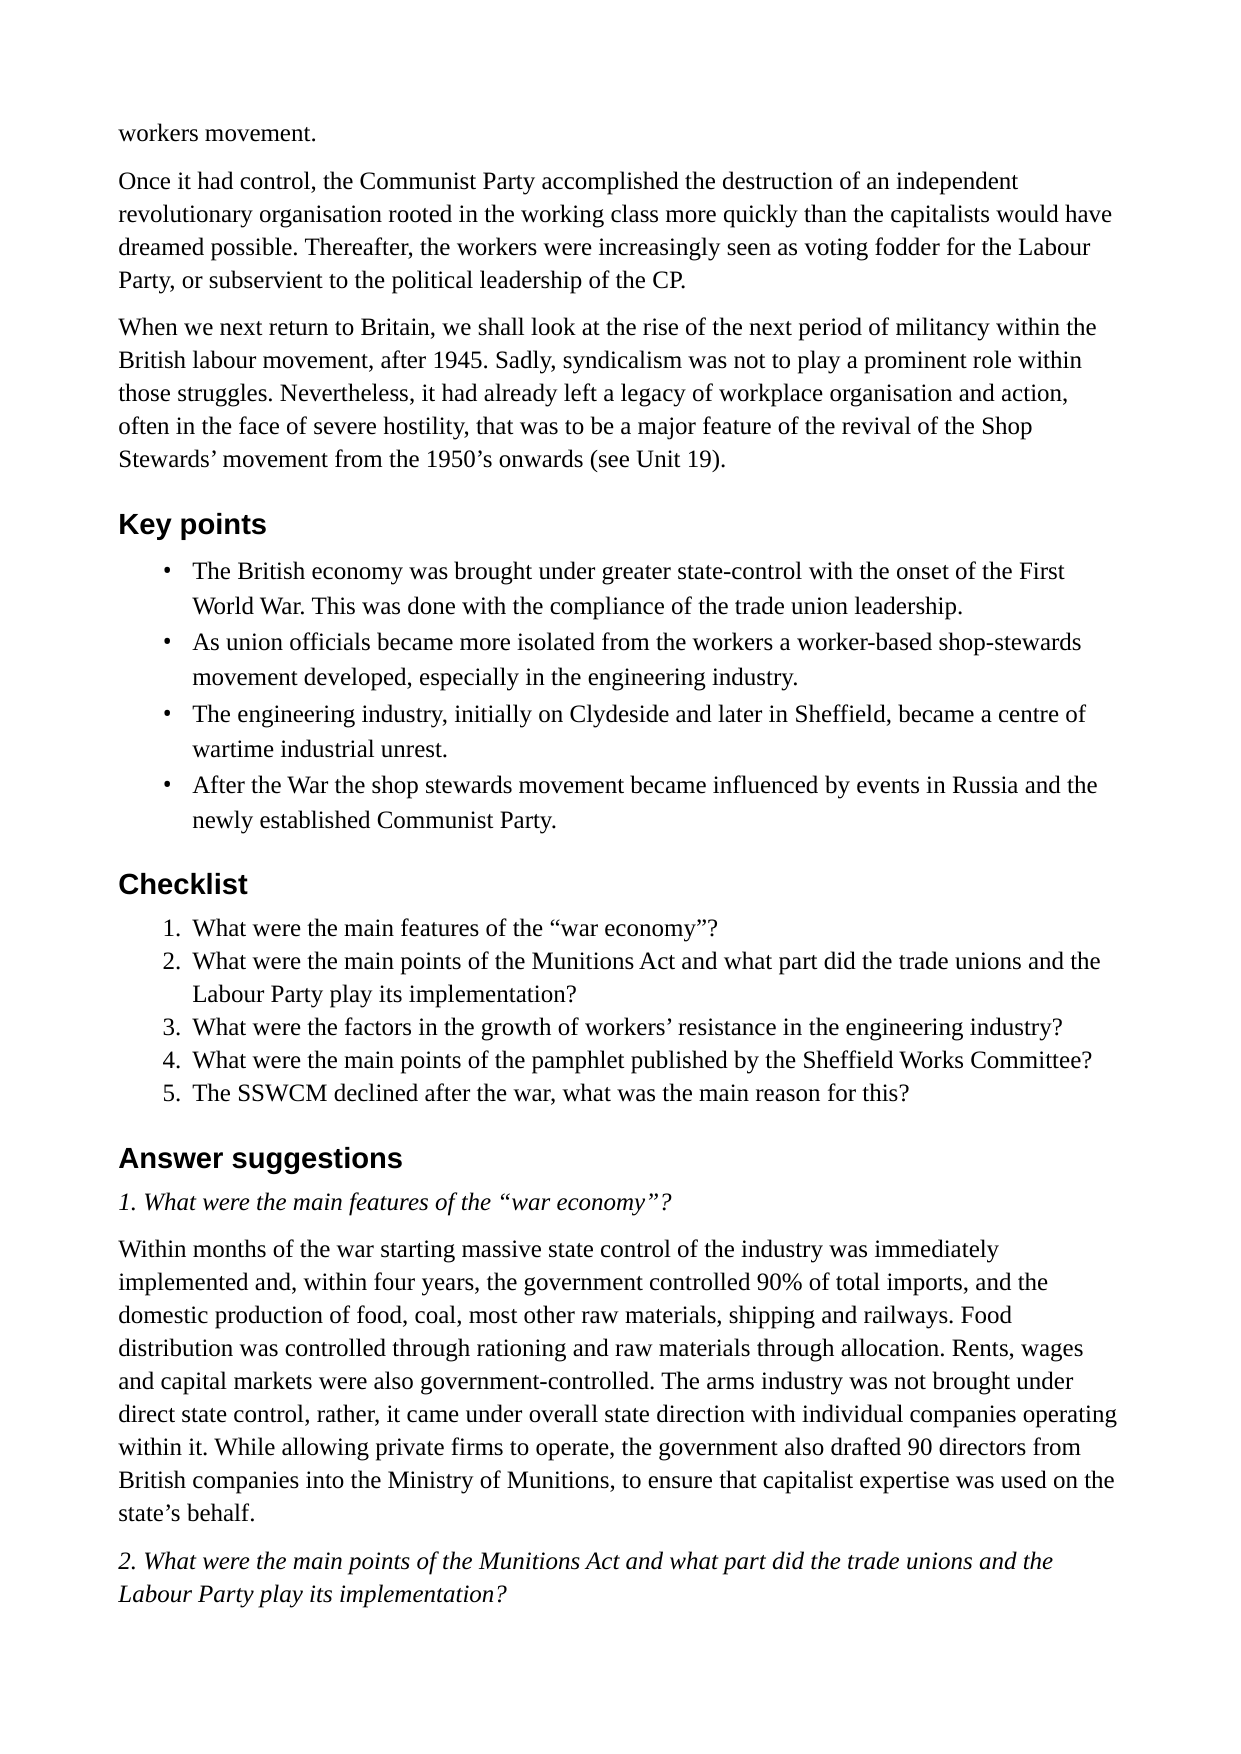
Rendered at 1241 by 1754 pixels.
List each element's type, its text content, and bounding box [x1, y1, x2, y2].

list As union officials became more isolated from the workers a worker-based shop-stewards movement developed, especially in the engineering industry. [162, 624, 1122, 691]
list The SSWCM declined after the war, what was the main reason for this? [162, 1078, 1122, 1107]
list After the War the shop stewards movement became influenced by events in Russia and the newly established Communist Party. [162, 767, 1122, 834]
text Once it had control, the Communist Party accomplished the destruction of an independent revolutionary organisation rooted in the working class more quickly than the capitalists would have dreamed possible. Thereafter, the workers were increasingly seen as voting fodder for the Labour Party, or subservient to the political leadership of the CP. [118, 166, 1122, 293]
list What were the main points of the Munitions Act and what part did the trade unions and the Labour Party play its implementation? [162, 946, 1122, 1008]
list What were the main features of the “war economy”? [162, 913, 1122, 942]
text Within months of the war starting massive state control of the industry was immediately implemented and, within four years, the government controlled 90% of total imports, and the domestic production of food, coal, most other raw materials, shipping and railways. Food distribution was controlled through rationing and raw materials through allocation. Rents, wages and capital markets were also government-controlled. The arms industry was not brought under direct state control, rather, it came under overall state direction with individual companies operating within it. While allowing private firms to operate, the government also drafted 90 directors from British companies into the Ministry of Munitions, to ensure that capitalist expertise was used on the state’s behalf. [118, 1234, 1122, 1527]
text 2. What were the main points of the Munitions Act and what part did the trade unions and the Labour Party play its implementation? [118, 1546, 1122, 1608]
subtitle Checklist [118, 867, 1122, 901]
subtitle Key points [118, 507, 1122, 540]
subtitle Answer suggestions [118, 1141, 1122, 1174]
list What were the main points of the pamphlet published by the Sheffield Works Committee? [162, 1045, 1122, 1074]
text workers movement. [118, 118, 1122, 147]
text When we next return to Britain, we shall look at the rise of the next period of militancy within the British labour movement, after 1945. Sadly, syndicalism was not to play a prominent role within those struggles. Nevertheless, it had already left a legacy of workplace organisation and action, often in the face of severe hostility, that was to be a major feature of the revival of the Shop Stewards’ movement from the 1950’s onwards (see Unit 19). [118, 312, 1122, 473]
list The engineering industry, initially on Clydeside and later in Sheffield, became a centre of wartime industrial unrest. [162, 695, 1122, 762]
text 1. What were the main features of the “war economy”? [118, 1187, 1122, 1215]
list What were the factors in the growth of workers’ resistance in the engineering industry? [162, 1012, 1122, 1041]
list The British economy was brought under greater state-control with the onset of the First World War. This was done with the compliance of the trade union leadership. [162, 553, 1122, 620]
